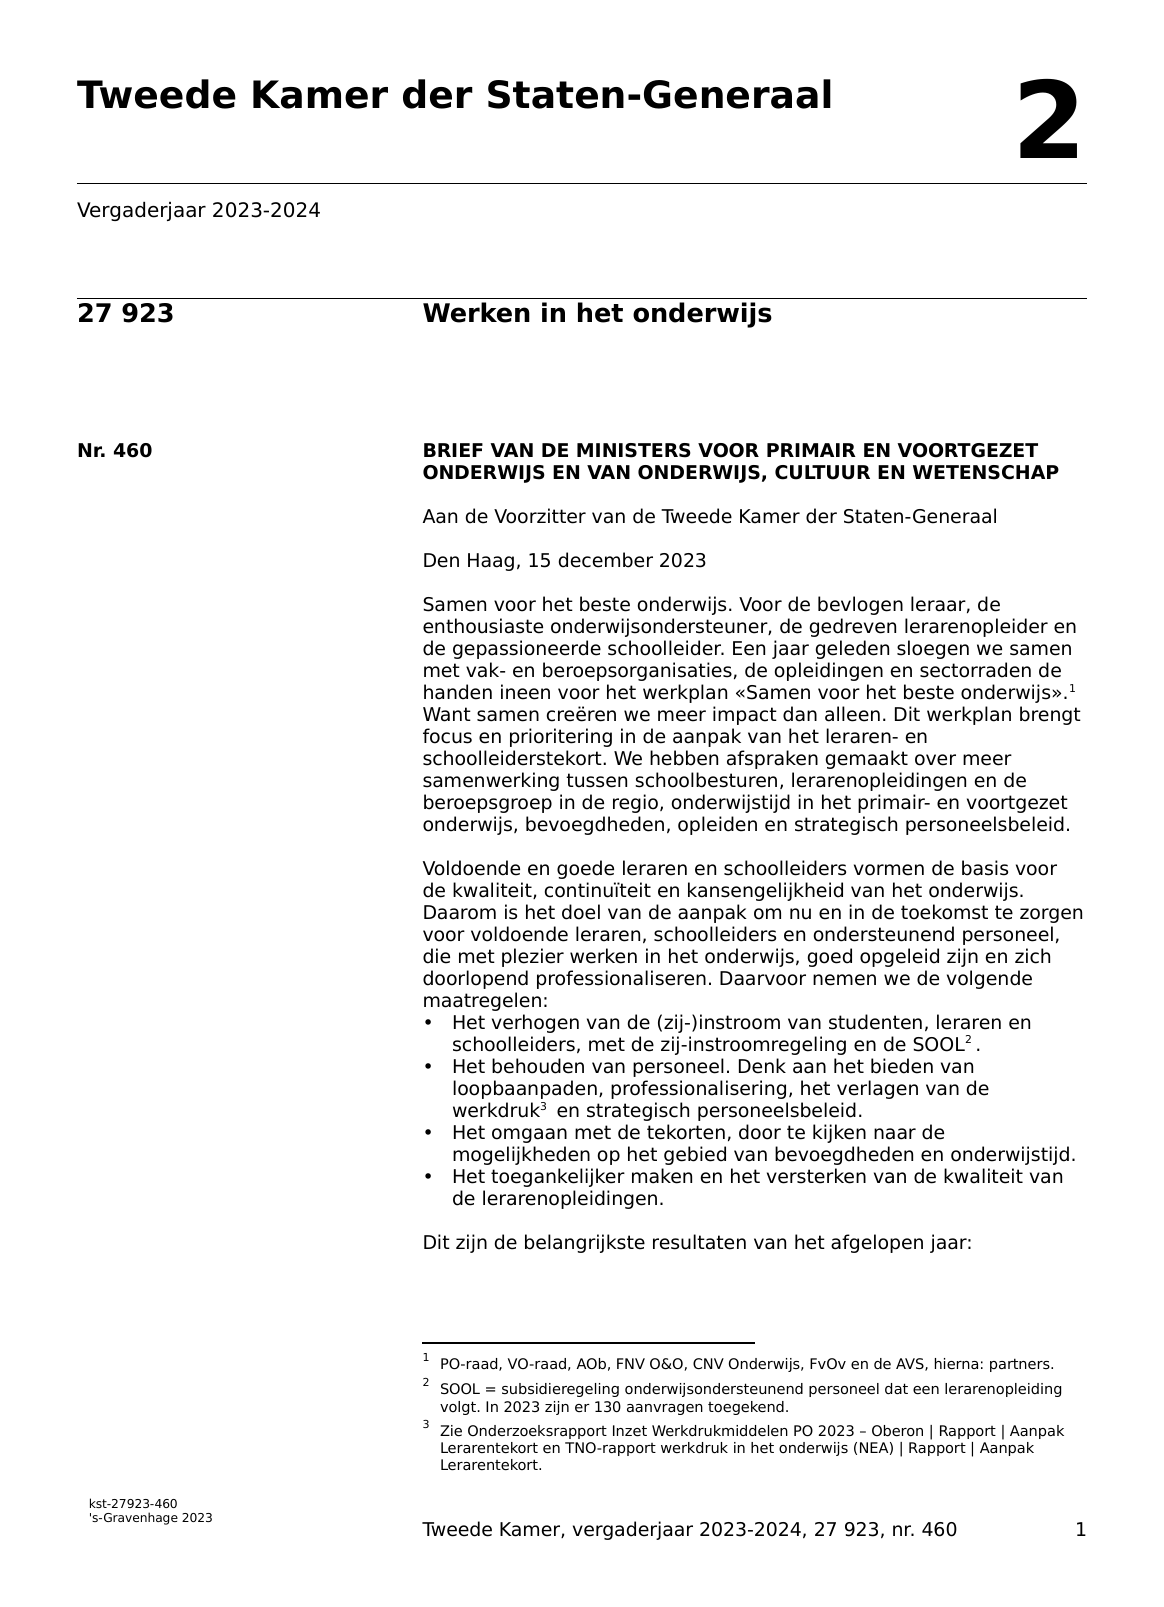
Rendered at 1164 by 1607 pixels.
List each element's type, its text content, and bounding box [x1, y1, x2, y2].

subtitle 27 923 Werken in het onderwijs [77, 299, 1087, 329]
table_header Tweede Kamer der Staten-Generaal [77, 59, 886, 183]
text Aan de Voorzitter van de Tweede Kamer der Staten-Generaal [422, 506, 1087, 528]
subtitle Nr. 460 BRIEF VAN DE MINISTERS VOOR PRIMAIR EN VOORTGEZET ONDERWIJS EN VAN ONDERWIJS, CULTUUR EN WETENSCHAP [77, 440, 1087, 484]
text kst-27923-460 [88, 1497, 323, 1511]
text • Het omgaan met de tekorten, door te kijken naar de mogelijkheden op het gebied van bevoegdheden en onderwijstijd. [422, 1122, 1087, 1166]
text Den Haag, 15 december 2023 [422, 550, 1087, 572]
text 's-Gravenhage 2023 [88, 1511, 323, 1525]
table_cell Vergaderjaar 2023-2024 [77, 184, 1087, 298]
text PO-raad, VO-raad, AOb, FNV O&O, CNV Onderwijs, FvOv en de AVS, hierna: partners. [422, 1352, 1087, 1374]
text Dit zijn de belangrijkste resultaten van het afgelopen jaar: [422, 1232, 1087, 1254]
text SOOL = subsidieregeling onderwijsondersteunend personeel dat een lerarenopleiding volgt. In 2023 zijn er 130 aanvragen toegekend. [422, 1377, 1087, 1416]
text • Het toegankelijker maken en het versterken van de kwaliteit van de lerarenopleidingen. [422, 1166, 1087, 1210]
text Zie Onderzoeksrapport Inzet Werkdrukmiddelen PO 2023 – Oberon | Rapport | Aanpak Lerarentekort en TNO-rapport werkdruk in het onderwijs (NEA) | Rapport | Aanpak Lerarentekort. [422, 1418, 1087, 1474]
table_header 2 [886, 59, 1087, 183]
text • Het behouden van personeel. Denk aan het bieden van loopbaanpaden, professionalisering, het verlagen van de werkdruk en strategisch personeelsbeleid. [422, 1056, 1087, 1122]
text • Het verhogen van de (zij-)instroom van studenten, leraren en schoolleiders, met de zij-instroomregeling en de SOOL. [422, 1012, 1087, 1056]
text Voldoende en goede leraren en schoolleiders vormen de basis voor de kwaliteit, continuïteit en kansengelijkheid van het onderwijs. Daarom is het doel van de aanpak om nu en in de toekomst te zorgen voor voldoende leraren, schoolleiders en ondersteunend personeel, die met plezier werken in het onderwijs, goed opgeleid zijn en zich doorlopend professionaliseren. Daarvoor nemen we de volgende maatregelen: [422, 858, 1087, 1012]
text Samen voor het beste onderwijs. Voor de bevlogen leraar, de enthousiaste onderwijsondersteuner, de gedreven lerarenopleider en de gepassioneerde schoolleider. Een jaar geleden sloegen we samen met vak- en beroepsorganisaties, de opleidingen en sectorraden de handen ineen voor het werkplan «Samen voor het beste onderwijs». Want samen creëren we meer impact dan alleen. Dit werkplan brengt focus en prioritering in de aanpak van het leraren- en schoolleiderstekort. We hebben afspraken gemaakt over meer samenwerking tussen schoolbesturen, lerarenopleidingen en de beroepsgroep in de regio, onderwijstijd in het primair- en voortgezet onderwijs, bevoegdheden, opleiden en strategisch personeelsbeleid. [422, 594, 1087, 836]
